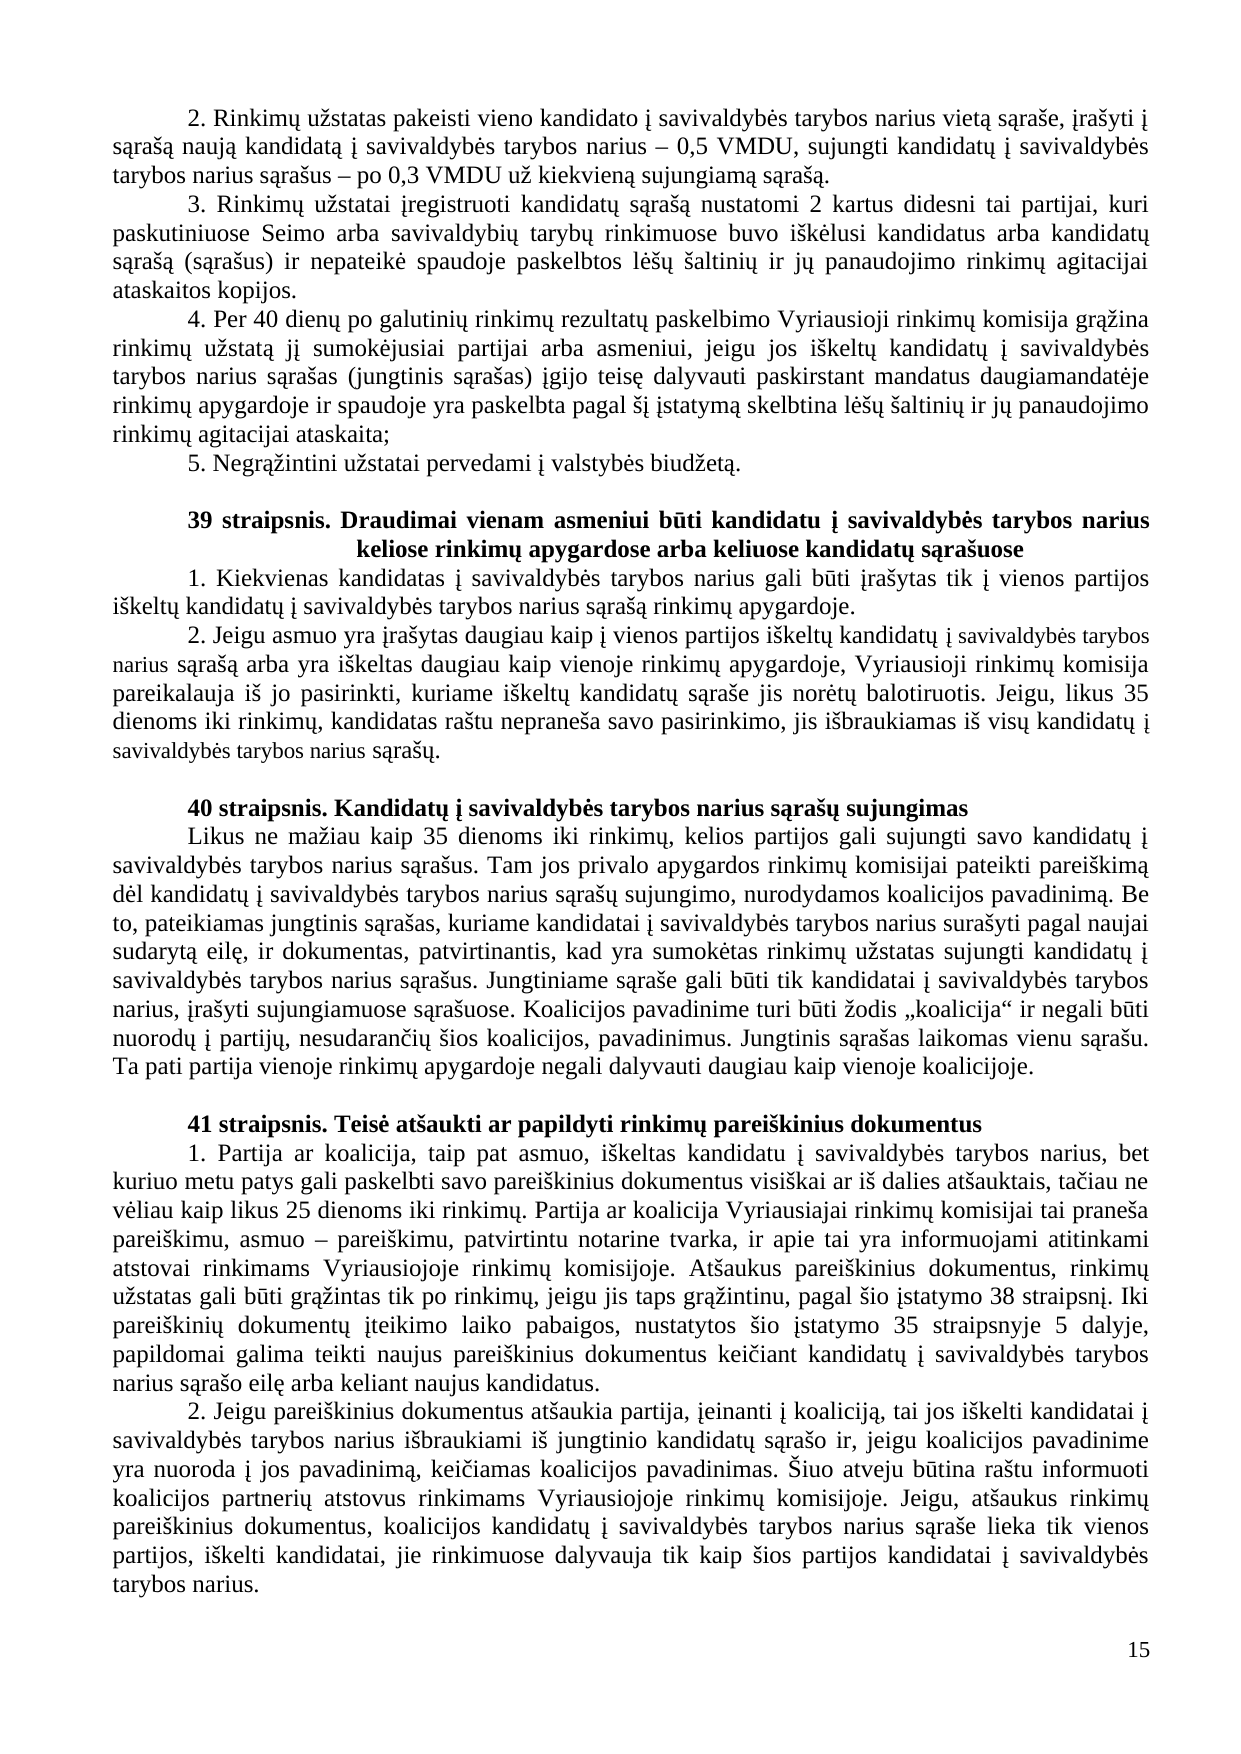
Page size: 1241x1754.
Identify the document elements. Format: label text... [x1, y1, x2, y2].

text 1. Kiekvienas kandidatas į savivaldybės tarybos narius gali būti įrašytas tik į vienos partijos iškeltų kandidatų į savivaldybės tarybos narius sąrašą rinkimų apygardoje. [112, 563, 1150, 620]
text 39 straipsnis. Draudimai vienam asmeniui būti kandidatu į savivaldybės tarybos narius keliose rinkimų apygardose arba keliuose kandidatų sąrašuose [187, 505, 1150, 563]
text 1. Partija ar koalicija, taip pat asmuo, iškeltas kandidatu į savivaldybės tarybos narius, bet kuriuo metu patys gali paskelbti savo pareiškinius dokumentus visiškai ar iš dalies atšauktais, tačiau ne vėliau kaip likus 25 dienoms iki rinkimų. Partija ar koalicija Vyriausiajai rinkimų komisijai tai praneša pareiškimu, asmuo – pareiškimu, patvirtintu notarine tvarka, ir apie tai yra informuojami atitinkami atstovai rinkimams Vyriausiojoje rinkimų komisijoje. Atšaukus pareiškinius dokumentus, rinkimų užstatas gali būti grąžintas tik po rinkimų, jeigu jis taps grąžintinu, pagal šio įstatymo 38 straipsnį. Iki pareiškinių dokumentų įteikimo laiko pabaigos, nustatytos šio įstatymo 35 straipsnyje 5 dalyje, papildomai galima teikti naujus pareiškinius dokumentus keičiant kandidatų į savivaldybės tarybos narius sąrašo eilę arba keliant naujus kandidatus. [112, 1138, 1150, 1396]
text 5. Negrąžintini užstatai pervedami į valstybės biudžetą. [112, 448, 1150, 476]
text 2. Jeigu pareiškinius dokumentus atšaukia partija, įeinanti į koaliciją, tai jos iškelti kandidatai į savivaldybės tarybos narius išbraukiami iš jungtinio kandidatų sąrašo ir, jeigu koalicijos pavadinime yra nuoroda į jos pavadinimą, keičiamas koalicijos pavadinimas. Šiuo atveju būtina raštu informuoti koalicijos partnerių atstovus rinkimams Vyriausiojoje rinkimų komisijoje. Jeigu, atšaukus rinkimų pareiškinius dokumentus, koalicijos kandidatų į savivaldybės tarybos narius sąraše lieka tik vienos partijos, iškelti kandidatai, jie rinkimuose dalyvauja tik kaip šios partijos kandidatai į savivaldybės tarybos narius. [112, 1396, 1150, 1598]
text 2. Jeigu asmuo yra įrašytas daugiau kaip į vienos partijos iškeltų kandidatų į savivaldybės tarybos narius sąrašą arba yra iškeltas daugiau kaip vienoje rinkimų apygardoje, Vyriausioji rinkimų komisija pareikalauja iš jo pasirinkti, kuriame iškeltų kandidatų sąraše jis norėtų balotiruotis. Jeigu, likus 35 dienoms iki rinkimų, kandidatas raštu nepraneša savo pasirinkimo, jis išbraukiamas iš visų kandidatų į savivaldybės tarybos narius sąrašų. [112, 620, 1150, 764]
text 3. Rinkimų užstatai įregistruoti kandidatų sąrašą nustatomi 2 kartus didesni tai partijai, kuri paskutiniuose Seimo arba savivaldybių tarybų rinkimuose buvo iškėlusi kandidatus arba kandidatų sąrašą (sąrašus) ir nepateikė spaudoje paskelbtos lėšų šaltinių ir jų panaudojimo rinkimų agitacijai ataskaitos kopijos. [112, 189, 1150, 304]
text 41 straipsnis. Teisė atšaukti ar papildyti rinkimų pareiškinius dokumentus [112, 1109, 1150, 1138]
text 4. Per 40 dienų po galutinių rinkimų rezultatų paskelbimo Vyriausioji rinkimų komisija grąžina rinkimų užstatą jį sumokėjusiai partijai arba asmeniui, jeigu jos iškeltų kandidatų į savivaldybės tarybos narius sąrašas (jungtinis sąrašas) įgijo teisę dalyvauti paskirstant mandatus daugiamandatėje rinkimų apygardoje ir spaudoje yra paskelbta pagal šį įstatymą skelbtina lėšų šaltinių ir jų panaudojimo rinkimų agitacijai ataskaita; [112, 304, 1150, 448]
text 2. Rinkimų užstatas pakeisti vieno kandidato į savivaldybės tarybos narius vietą sąraše, įrašyti į sąrašą naują kandidatą į savivaldybės tarybos narius – 0,5 VMDU, sujungti kandidatų į savivaldybės tarybos narius sąrašus – po 0,3 VMDU už kiekvieną sujungiamą sąrašą. [112, 103, 1150, 189]
text 40 straipsnis. Kandidatų į savivaldybės tarybos narius sąrašų sujungimas [112, 793, 1150, 821]
text Likus ne mažiau kaip 35 dienoms iki rinkimų, kelios partijos gali sujungti savo kandidatų į savivaldybės tarybos narius sąrašus. Tam jos privalo apygardos rinkimų komisijai pateikti pareiškimą dėl kandidatų į savivaldybės tarybos narius sąrašų sujungimo, nurodydamos koalicijos pavadinimą. Be to, pateikiamas jungtinis sąrašas, kuriame kandidatai į savivaldybės tarybos narius surašyti pagal naujai sudarytą eilę, ir dokumentas, patvirtinantis, kad yra sumokėtas rinkimų užstatas sujungti kandidatų į savivaldybės tarybos narius sąrašus. Jungtiniame sąraše gali būti tik kandidatai į savivaldybės tarybos narius, įrašyti sujungiamuose sąrašuose. Koalicijos pavadinime turi būti žodis „koalicija“ ir negali būti nuorodų į partijų, nesudarančių šios koalicijos, pavadinimus. Jungtinis sąrašas laikomas vienu sąrašu. Ta pati partija vienoje rinkimų apygardoje negali dalyvauti daugiau kaip vienoje koalicijoje. [112, 821, 1150, 1080]
